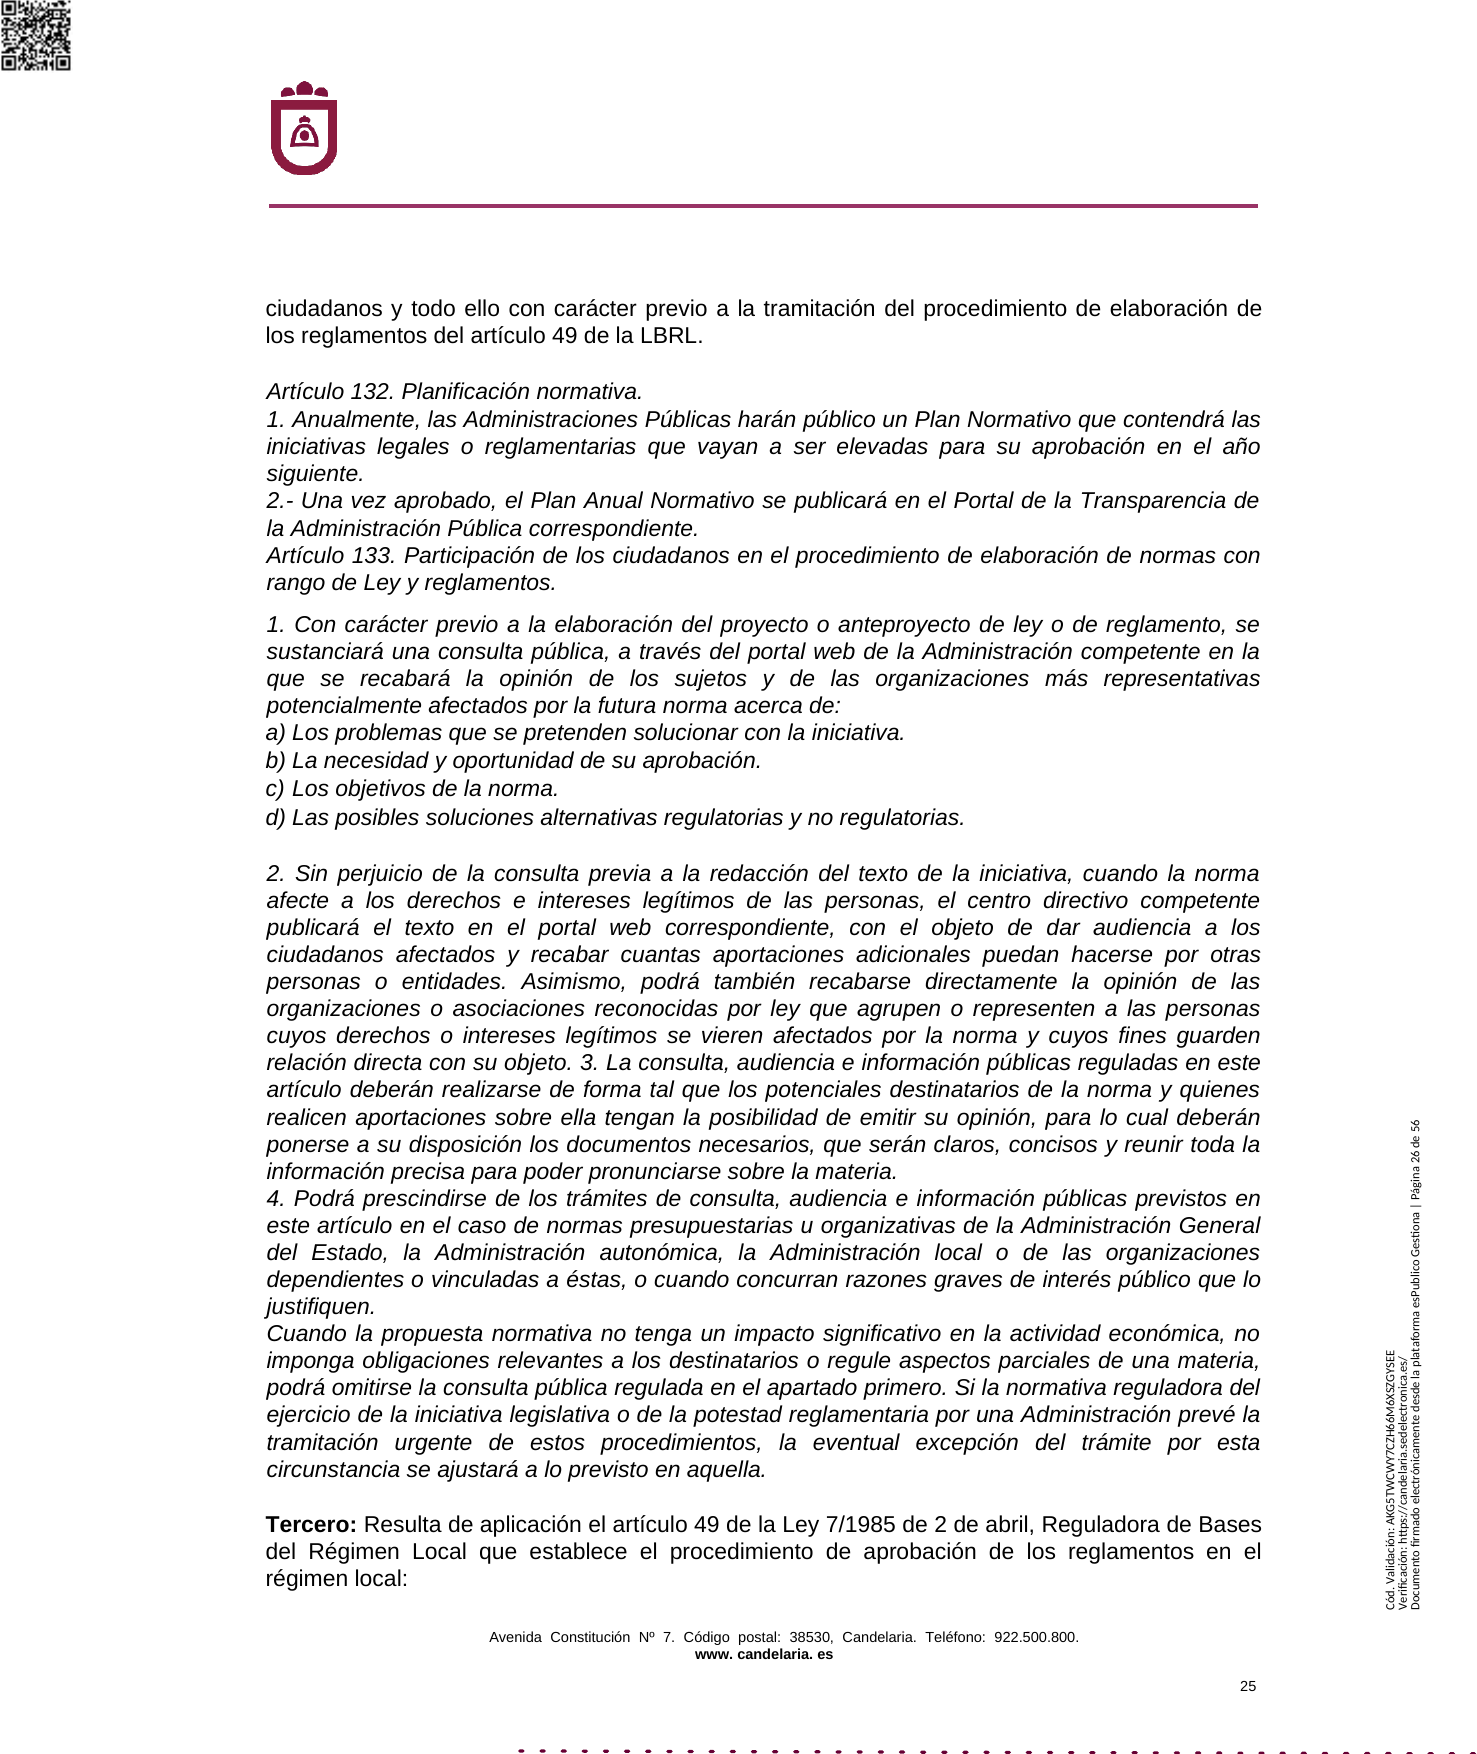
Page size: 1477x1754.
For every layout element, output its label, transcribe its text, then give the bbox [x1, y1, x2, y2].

list Los objetivos de la norma. [265, 775, 1263, 802]
list La necesidad y oportunidad de su aprobación. [265, 747, 1263, 774]
text 2. Sin perjuicio de la consulta previa a la redacción del texto de la iniciativa, cuando la norma afecte a los derechos e intereses legítimos de las personas, el centro directivo competente publicará el texto en el portal web correspondiente, con el objeto de dar audiencia a los ciudadanos afectados y recabar cuantas aportaciones adicionales puedan hacerse por otras personas o entidades. Asimismo, podrá también recabarse directamente la opinión de las organizaciones o asociaciones reconocidas por ley que agrupen o representen a las personas cuyos derechos o intereses legítimos se vieren afectados por la norma y cuyos fines guarden relación directa con su objeto. 3. La consulta, audiencia e información públicas reguladas en este artículo deberán realizarse de forma tal que los potenciales destinatarios de la norma y quienes realicen aportaciones sobre ella tengan la posibilidad de emitir su opinión, para lo cual deberán ponerse a su disposición los documentos necesarios, que serán claros, concisos y reunir toda la información precisa para poder pronunciarse sobre la materia. [266, 860, 1263, 1184]
text ciudadanos y todo ello con carácter previo a la tramitación del procedimiento de elaboración de los reglamentos del artículo 49 de la LBRL. [265, 295, 1263, 349]
text Artículo 132. Planificación normativa. [266, 378, 1263, 404]
text Cuando la propuesta normativa no tenga un impacto significativo en la actividad económica, no imponga obligaciones relevantes a los destinatarios o regule aspectos parciales de una materia, podrá omitirse la consulta pública regulada en el apartado primero. Si la normativa reguladora del ejercicio de la iniciativa legislativa o de la potestad reglamentaria por una Administración prevé la tramitación urgente de estos procedimientos, la eventual excepción del trámite por esta circunstancia se ajustará a lo previsto en aquella. [266, 1320, 1263, 1482]
list Los problemas que se pretenden solucionar con la iniciativa. [265, 719, 1263, 746]
text 1. Con carácter previo a la elaboración del proyecto o anteproyecto de ley o de reglamento, se sustanciará una consulta pública, a través del portal web de la Administración competente en la que se recabará la opinión de los sujetos y de las organizaciones más representativas potencialmente afectados por la futura norma acerca de: [266, 611, 1263, 718]
list Las posibles soluciones alternativas regulatorias y no regulatorias. [265, 803, 1263, 830]
text 2.- Una vez aprobado, el Plan Anual Normativo se publicará en el Portal de la Transparencia de la Administración Pública correspondiente. [266, 487, 1263, 541]
text Tercero: Resulta de aplicación el artículo 49 de la Ley 7/1985 de 2 de abril, Reguladora de Bases del Régimen Local que establece el procedimiento de aprobación de los reglamentos en el régimen local: [265, 1511, 1263, 1591]
text 4. Podrá prescindirse de los trámites de consulta, audiencia e información públicas previstos en este artículo en el caso de normas presupuestarias u organizativas de la Administración General del Estado, la Administración autonómica, la Administración local o de las organizaciones dependientes o vinculadas a éstas, o cuando concurran razones graves de interés público que lo justifiquen. [266, 1185, 1263, 1319]
text Artículo 133. Participación de los ciudadanos en el procedimiento de elaboración de normas con rango de Ley y reglamentos. [266, 542, 1263, 595]
text 1. Anualmente, las Administraciones Públicas harán público un Plan Normativo que contendrá las iniciativas legales o reglamentarias que vayan a ser elevadas para su aprobación en el año siguiente. [266, 406, 1263, 487]
